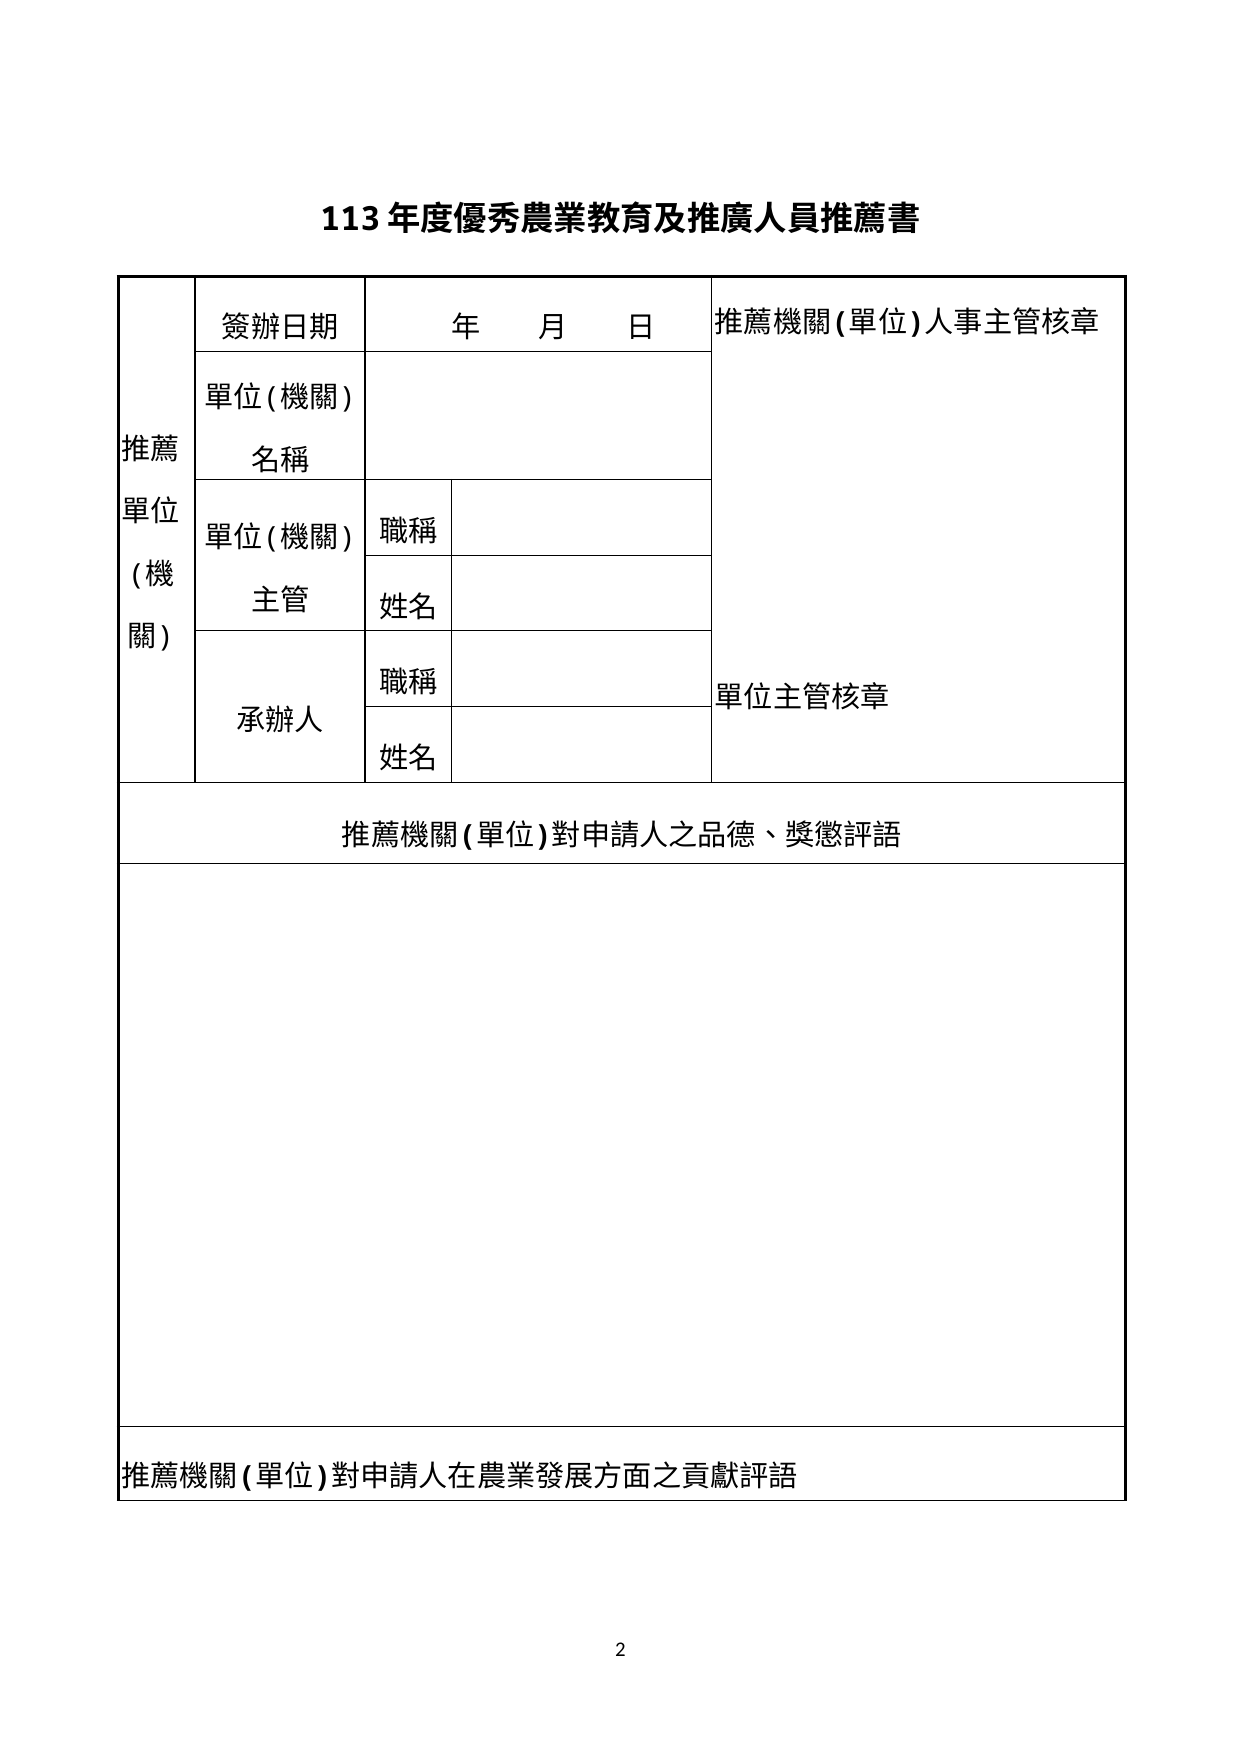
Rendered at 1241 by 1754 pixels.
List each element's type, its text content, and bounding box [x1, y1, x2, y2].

table_header 推薦單位(機關) [120, 278, 194, 782]
table_header 簽辦日期 [196, 278, 364, 351]
table_cell 推薦機關(單位)對申請人之品德、獎懲評語 [120, 783, 1124, 862]
table_cell 單位(機關) 主管 [196, 480, 364, 630]
table_header 年 月 日 [366, 278, 711, 351]
text 113年度優秀農業教育及推廣人員推薦書 [118, 175, 1122, 237]
table_cell 承辦人 [196, 631, 364, 782]
table_cell [452, 480, 711, 554]
table_cell [366, 352, 711, 479]
table_cell [452, 631, 711, 706]
table_cell 姓名 [366, 707, 451, 782]
table_header 推薦機關(單位)人事主管核章 單位主管核章 [712, 278, 1124, 782]
table_cell 職稱 [366, 480, 451, 554]
table_cell 職稱 [366, 631, 451, 706]
table_cell [452, 707, 711, 782]
table_cell 推薦機關(單位)對申請人在農業發展方面之貢獻評語 [120, 1427, 1124, 1500]
table_cell [452, 556, 711, 630]
table_cell 姓名 [366, 556, 451, 630]
table_cell [120, 864, 1124, 1426]
table_cell 單位(機關) 名稱 [196, 352, 364, 479]
